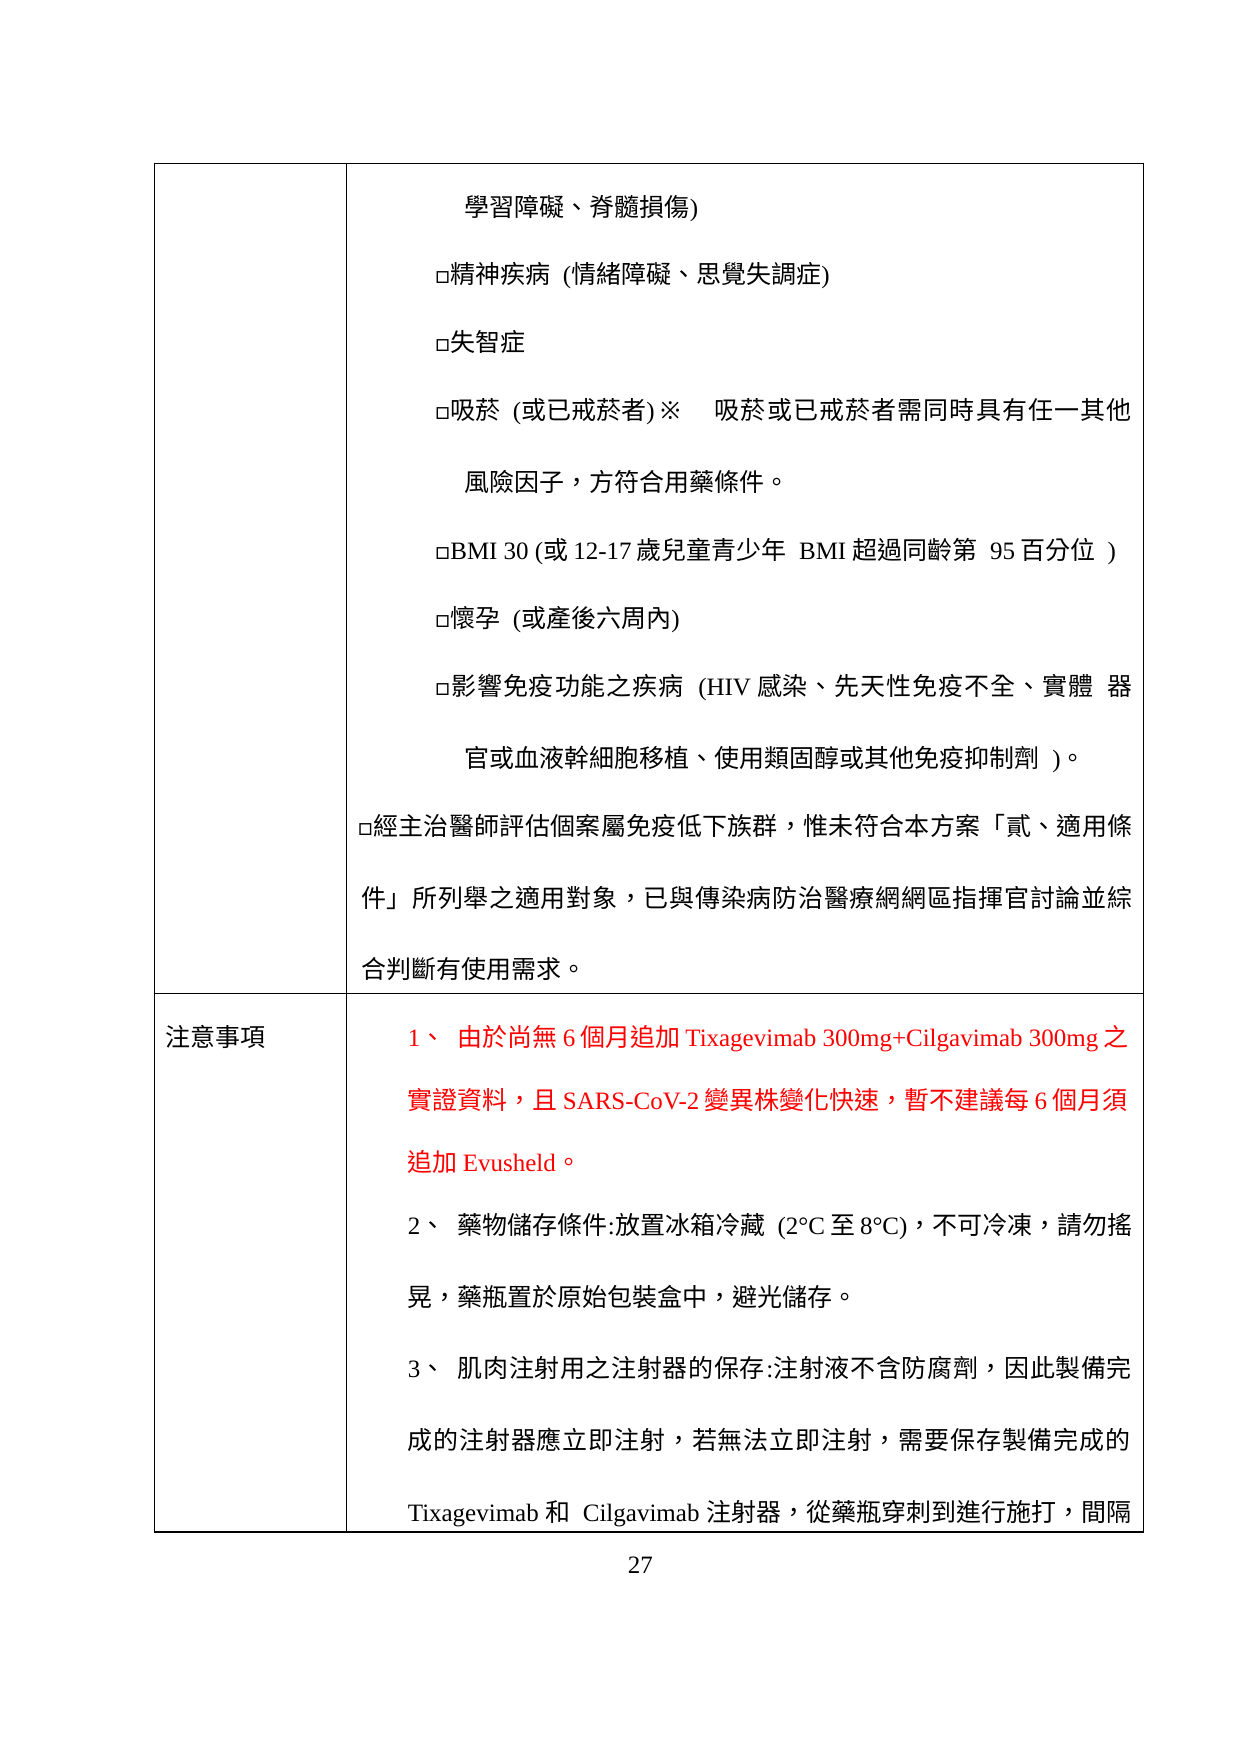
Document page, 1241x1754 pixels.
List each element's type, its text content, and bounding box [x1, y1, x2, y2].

table_cell 由於尚無6個月追加Tixagevimab 300mg+Cilgavimab 300mg之實證資料，且SARS-CoV-2變異株變化快速，暫不建議每6個月須追加Evusheld。 藥物儲存條件:放置冰箱冷藏 (2°C至8°C)，不可冷凍，請勿搖晃，藥瓶置於原始包裝盒中，避光儲存。 肌肉注射用之注射器的保存:注射液不含防腐劑，因此製備完成的注射器應立即注射，若無法立即注射，需要保存製備完成的 Tixagevimab 和 Cilgavimab 注射器，從藥瓶穿刺到進行施打，間隔總計不應超過 4 小時，可保存在2ºC至8ºC 的冰箱內或室溫最高 25ºC以下。 為即時處理發生率極低的過敏性休克或輸注反應，需於輸注時持 續監測並於輸注後於醫療單位觀察至少 1 小時。 Evusheld不能取代疫苗接種。 Evusheld成分含有polysorbate 80，與polyethylene glycol(PEG)結構相似。Novavax COVID-19疫苗成分包括polysorbate 80，mRNA COVID-19疫苗則含有PEG，因此可能引發交叉過敏反應。建議若要對COVID-19疫苗曾有嚴重過敏者給予Evusheld，應諮詢免疫專家。 建議注射Evusheld後仍需維持其他防疫措施。 應於接種COVID-19疫苗後至少兩周再給予預防性Evusheld，若在Evusheld後接種疫苗，則無時間間隔限制。 不建議於免疫低下族群進行常規血清抗體檢驗，或以抗體檢驗結果決定是否給予Evusheld暴露前預防。 體外試驗顯示 Evusheld可能無法有效中和某些病毒變異株，但對臨床效果之影響仍未知。由於變異株資訊不斷更新，使用時需考量當地流行狀況與參閱最新版「 SARS-CoV-2之藥物使用實證摘要」與「單株抗體對 SARS-CoV-2變異株效果實證」附表。 [347, 994, 1143, 1531]
table_cell 學習障礙、脊髓損傷) □精神疾病 (情緒障礙、思覺失調症) □失智症 □吸菸 (或已戒菸者) ※ 吸菸或已戒菸者需同時具有任一其他風險因子，方符合用藥條件。 □BMI 30 (或12-17歲兒童青少年 BMI 超過同齡第 95百分位 ) □懷孕 (或產後六周內) □影響免疫功能之疾病 (HIV感染、先天性免疫不全、實體 器官或血液幹細胞移植、使用類固醇或其他免疫抑制劑 )。 □經主治醫師評估個案屬免疫低下族群，惟未符合本方案「貳、適用條件」所列舉之適用對象，已與傳染病防治醫療網網區指揮官討論並綜合判斷有使用需求。 [347, 164, 1143, 993]
table_cell 注意事項 [155, 994, 346, 1531]
table_cell [155, 164, 346, 993]
